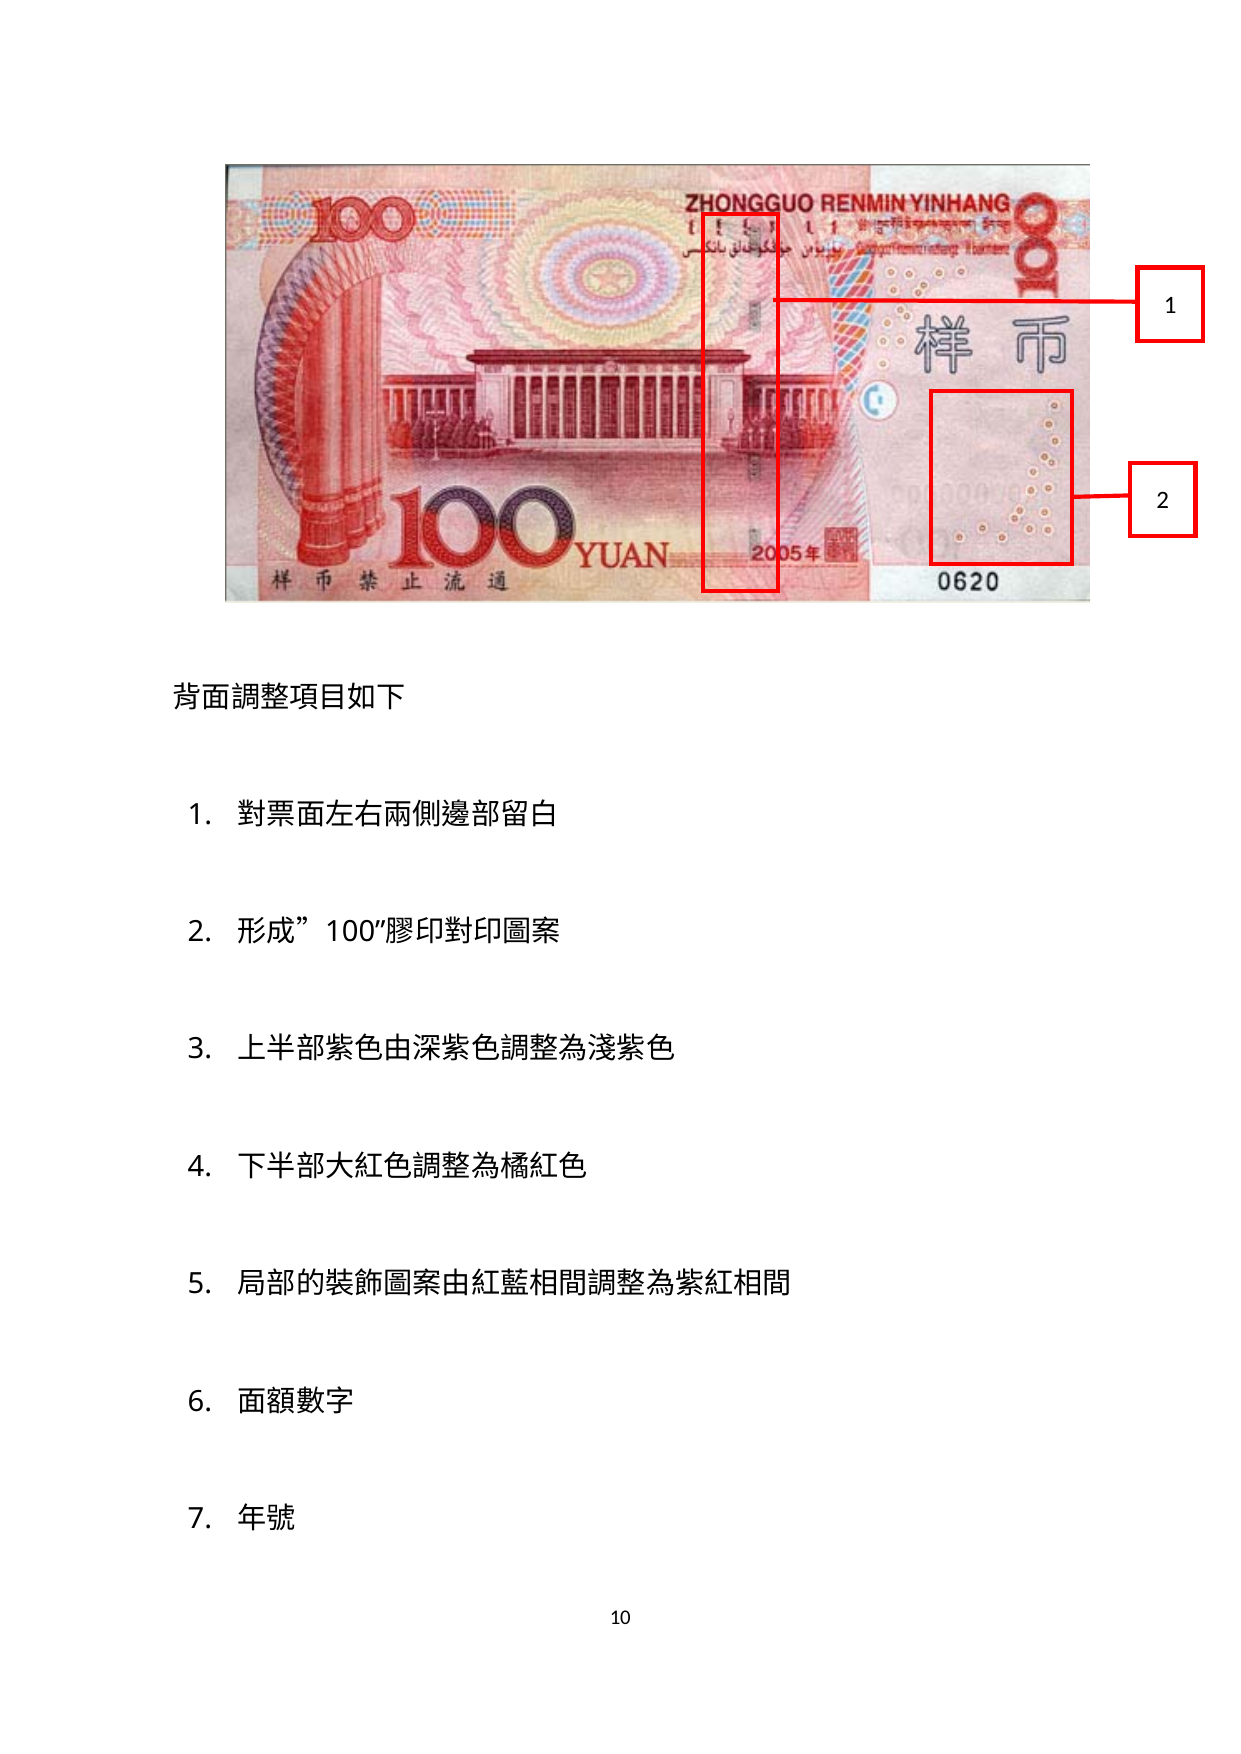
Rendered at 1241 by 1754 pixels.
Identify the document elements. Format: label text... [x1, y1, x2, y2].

list 局部的裝飾圖案由紅藍相間調整為紫紅相間 [187, 1244, 1053, 1319]
list 下半部大紅色調整為橘紅色 [187, 1126, 1053, 1201]
picture [705, 216, 776, 589]
list 面額數字 [187, 1361, 1053, 1436]
list 對票面左右兩側邊部留白 [187, 774, 1053, 849]
picture [933, 393, 1070, 562]
list 上半部紫色由深紫色調整為淺紫色 [187, 1009, 1053, 1084]
picture [225, 164, 1090, 603]
text 背面調整項目如下 [172, 657, 1053, 732]
list 形成”100”膠印對印圖案 [187, 891, 1053, 966]
list 年號 [187, 1478, 1053, 1553]
